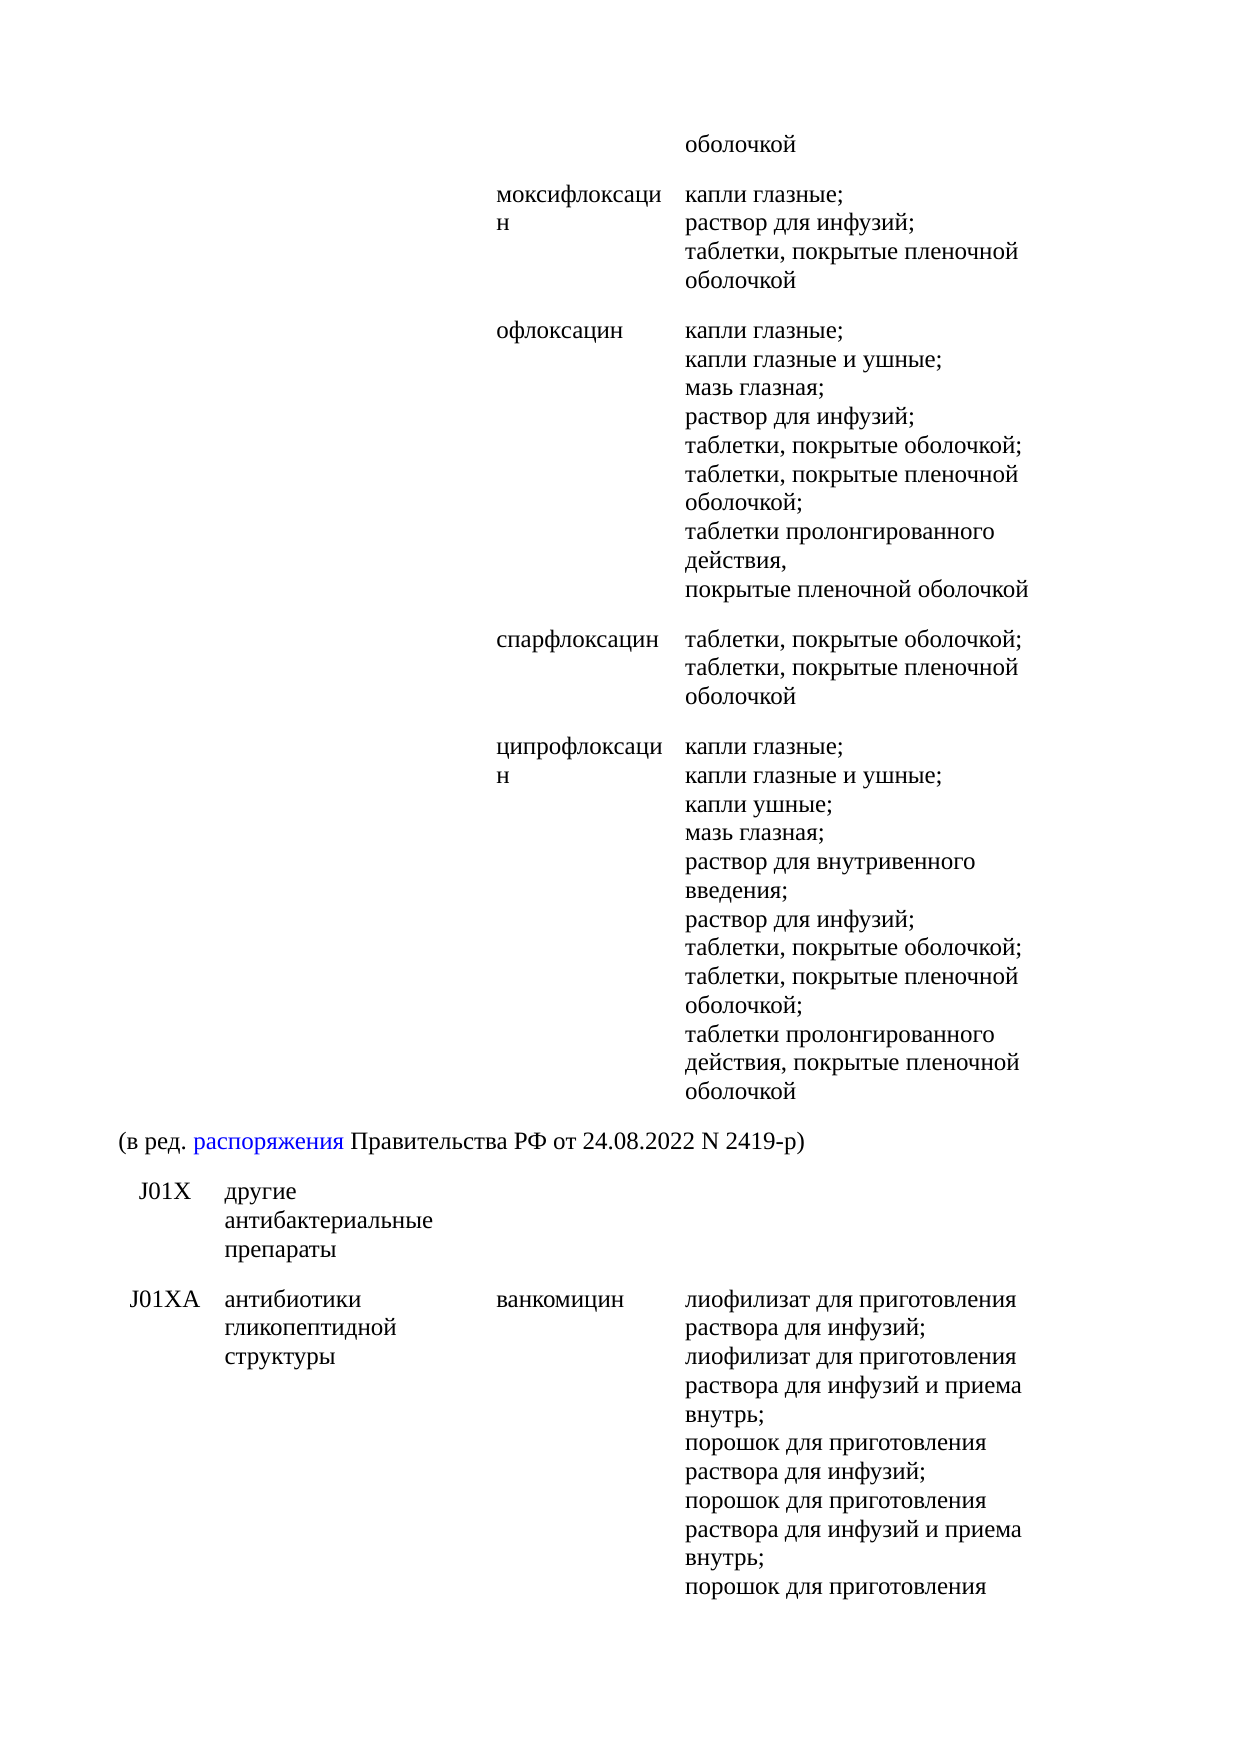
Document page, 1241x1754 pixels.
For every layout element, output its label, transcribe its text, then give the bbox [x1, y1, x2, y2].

table_cell [218, 168, 489, 304]
table_cell J01XA [112, 1273, 218, 1611]
table_cell лиофилизат для приготовления раствора для инфузий; лиофилизат для приготовления раствора для инфузий и приема внутрь; порошок для приготовления раствора для инфузий; порошок для приготовления раствора для инфузий и приема внутрь; порошок для приготовления [679, 1273, 1056, 1611]
table_cell ципрофлоксацин [490, 721, 678, 1116]
table_cell (в ред. распоряжения Правительства РФ от 24.08.2022 N 2419-р) [112, 1116, 1056, 1166]
table_cell капли глазные; раствор для инфузий; таблетки, покрытые пленочной оболочкой [679, 168, 1056, 304]
table_cell офлоксацин [490, 304, 678, 613]
table_cell [218, 118, 489, 168]
table_cell таблетки, покрытые оболочкой; таблетки, покрытые пленочной оболочкой [679, 613, 1056, 721]
table_cell спарфлоксацин [490, 613, 678, 721]
table_cell моксифлоксацин [490, 168, 678, 304]
table_cell [218, 613, 489, 721]
table_cell капли глазные; капли глазные и ушные; капли ушные; мазь глазная; раствор для внутривенного введения; раствор для инфузий; таблетки, покрытые оболочкой; таблетки, покрытые пленочной оболочкой; таблетки пролонгированного действия, покрытые пленочной оболочкой [679, 721, 1056, 1116]
table_cell [490, 118, 678, 168]
table_cell ванкомицин [490, 1273, 678, 1611]
table_cell [112, 613, 218, 721]
table_cell [679, 1166, 1056, 1273]
table_cell [112, 168, 218, 304]
table_cell другие антибактериальные препараты [218, 1166, 489, 1273]
table_cell [218, 304, 489, 613]
table_cell оболочкой [679, 118, 1056, 168]
table_cell [112, 118, 218, 168]
table_cell [490, 1166, 678, 1273]
table_cell антибиотики гликопептидной структуры [218, 1273, 489, 1611]
table_cell [112, 721, 218, 1116]
table_cell [112, 304, 218, 613]
table_cell J01X [112, 1166, 218, 1273]
table_cell капли глазные; капли глазные и ушные; мазь глазная; раствор для инфузий; таблетки, покрытые оболочкой; таблетки, покрытые пленочной оболочкой; таблетки пролонгированного действия, покрытые пленочной оболочкой [679, 304, 1056, 613]
table_cell [218, 721, 489, 1116]
